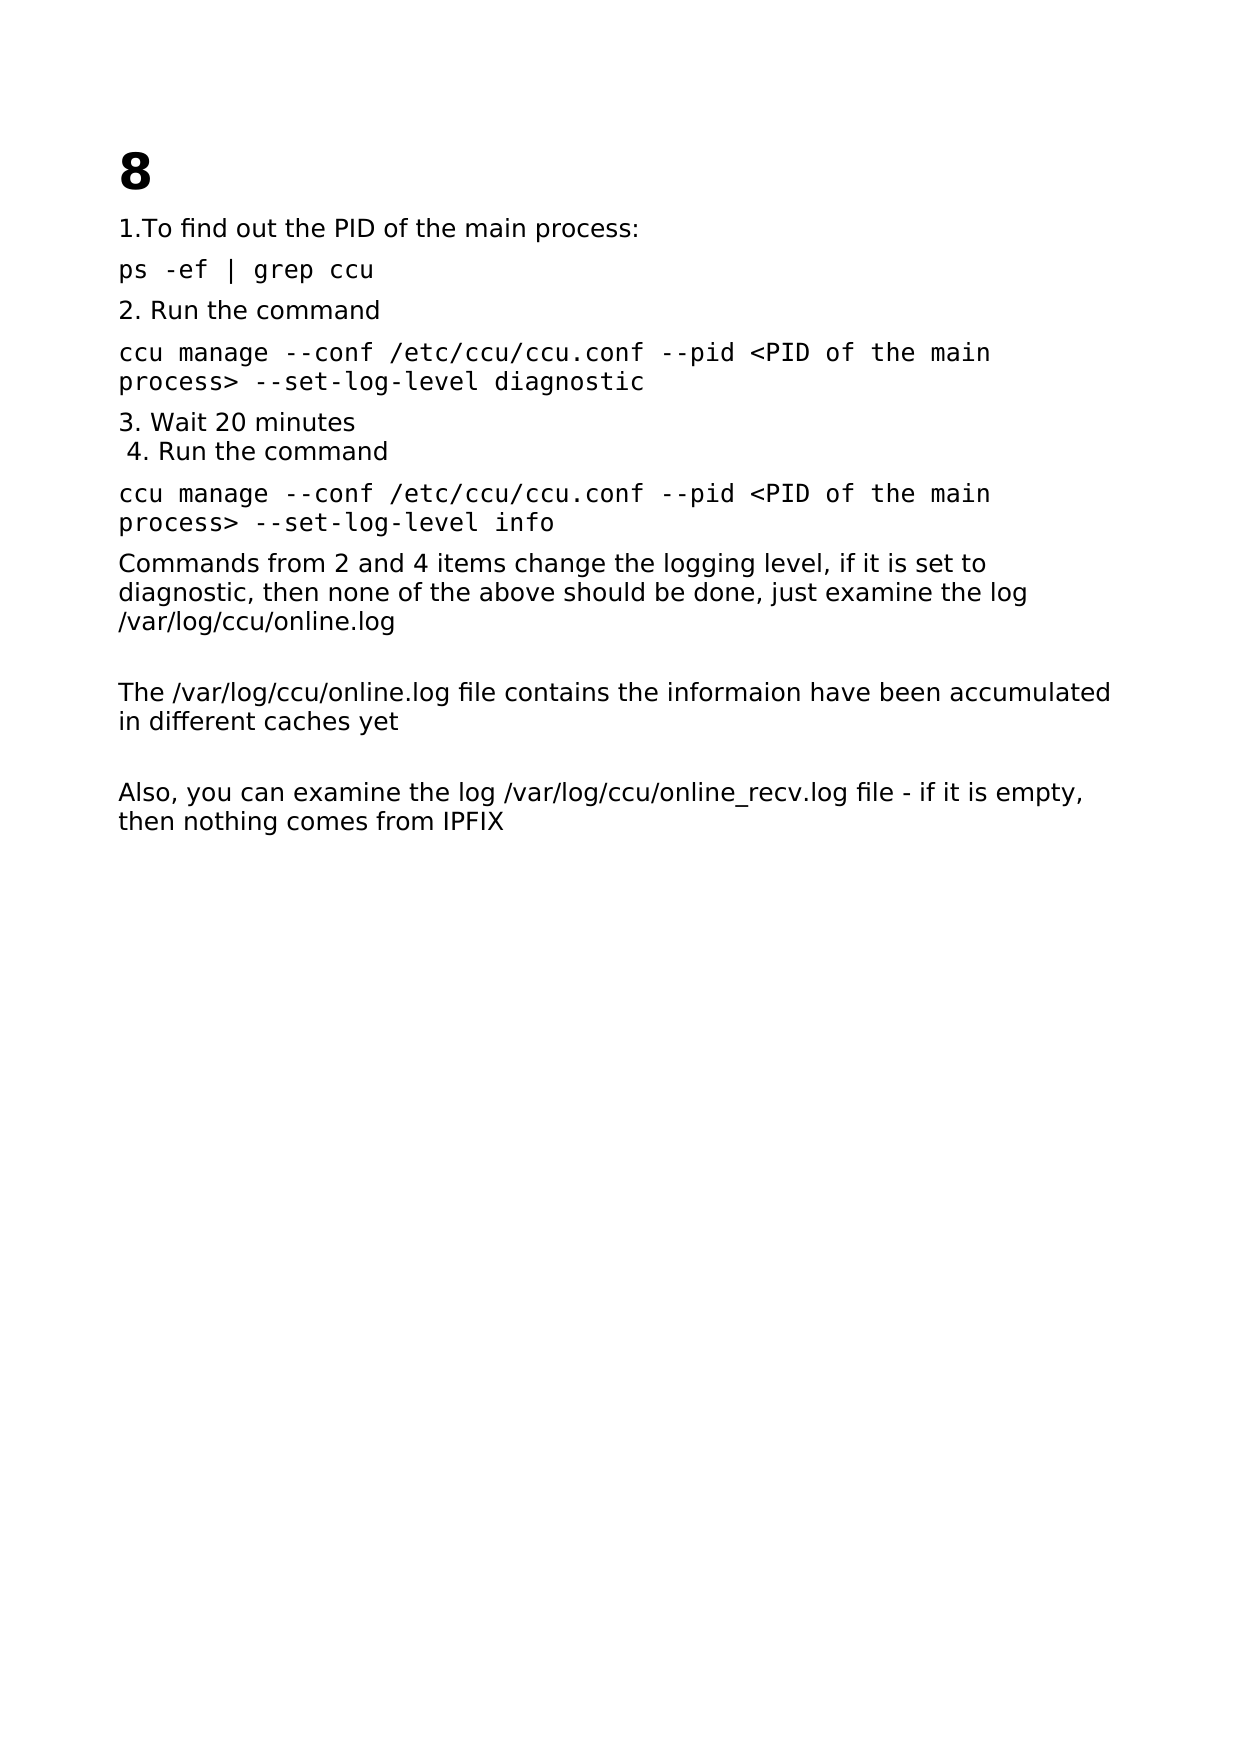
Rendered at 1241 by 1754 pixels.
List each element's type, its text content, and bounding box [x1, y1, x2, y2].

text ps -ef | grep ccu [118, 256, 1122, 285]
subtitle 8 [118, 143, 1122, 201]
text The /var/log/ccu/online.log file contains the informaion have been accumulated in different caches yet [118, 678, 1122, 766]
text Also, you can examine the log /var/log/ccu/online_recv.log file - if it is empty, then nothing comes from IPFIX [118, 778, 1122, 866]
text ccu manage --conf /etc/ccu/ccu.conf --pid <PID of the main process> --set-log-level diagnostic [118, 338, 1122, 396]
text 3. Wait 20 minutes 4. Run the command [118, 408, 1122, 467]
text ccu manage --conf /etc/ccu/ccu.conf --pid <PID of the main process> --set-log-level info [118, 479, 1122, 537]
text 2. Run the command [118, 296, 1122, 326]
text 1.To find out the PID of the main process: [118, 214, 1122, 243]
text Commands from 2 and 4 items change the logging level, if it is set to diagnostic, then none of the above should be done, just examine the log /var/log/ccu/online.log [118, 549, 1122, 666]
